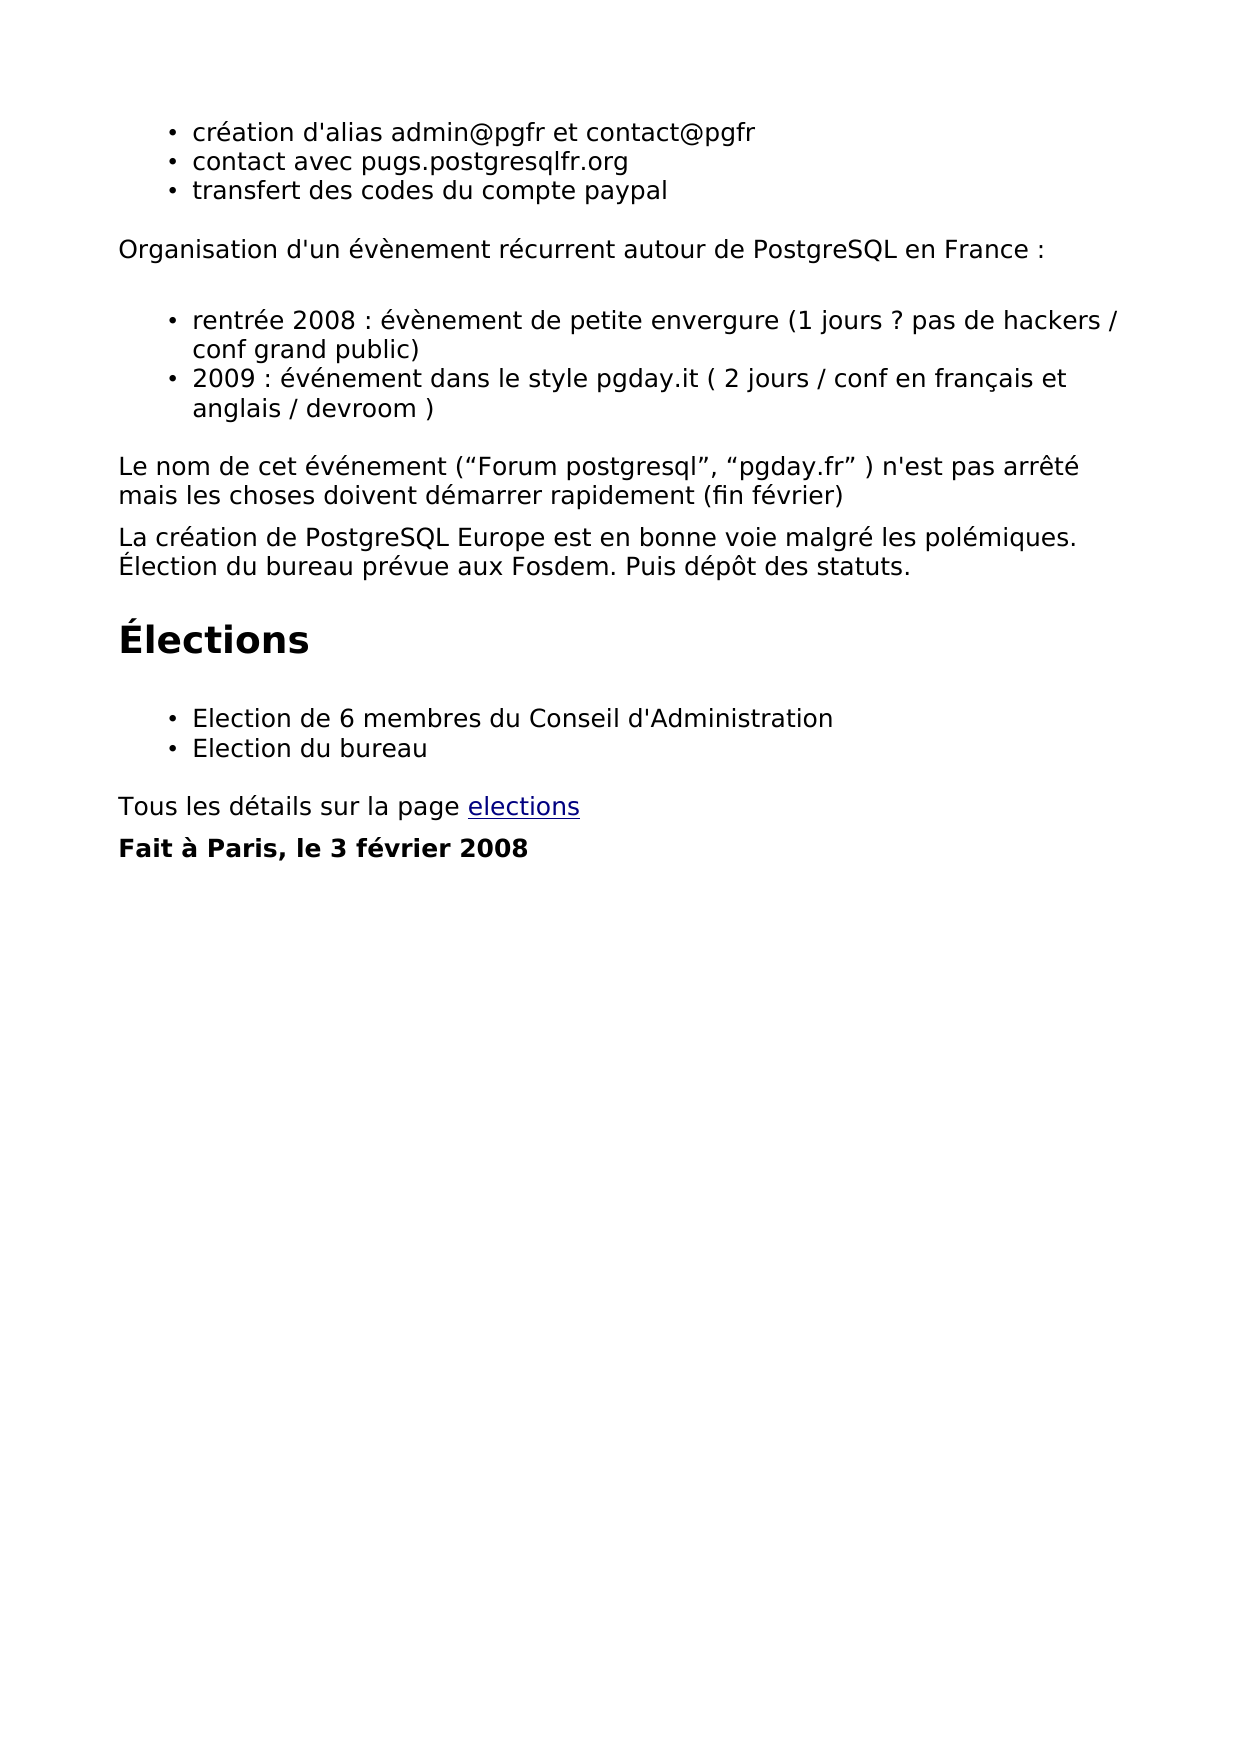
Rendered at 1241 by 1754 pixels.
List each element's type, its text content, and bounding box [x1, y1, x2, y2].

list contact avec pugs.postgresqlfr.org [177, 147, 1122, 176]
list Election de 6 membres du Conseil d'Administration [177, 705, 1122, 734]
subtitle Élections [118, 619, 1122, 663]
list création d'alias admin@pgfr et contact@pgfr [177, 118, 1122, 147]
text Le nom de cet événement (“Forum postgresql”, “pgday.fr” ) n'est pas arrêté mais les choses doivent démarrer rapidement (fin février) [118, 452, 1122, 511]
list rentrée 2008 : évènement de petite envergure (1 jours ? pas de hackers / conf grand public) [177, 306, 1122, 364]
text La création de PostgreSQL Europe est en bonne voie malgré les polémiques. Élection du bureau prévue aux Fosdem. Puis dépôt des statuts. [118, 523, 1122, 582]
text Organisation d'un évènement récurrent autour de PostgreSQL en France : [118, 235, 1122, 264]
list Election du bureau [177, 734, 1122, 763]
text Fait à Paris, le 3 février 2008 [118, 834, 1122, 863]
list 2009 : événement dans le style pgday.it ( 2 jours / conf en français et anglais / devroom ) [177, 364, 1122, 423]
list transfert des codes du compte paypal [177, 176, 1122, 206]
text Tous les détails sur la page elections [118, 792, 1122, 822]
